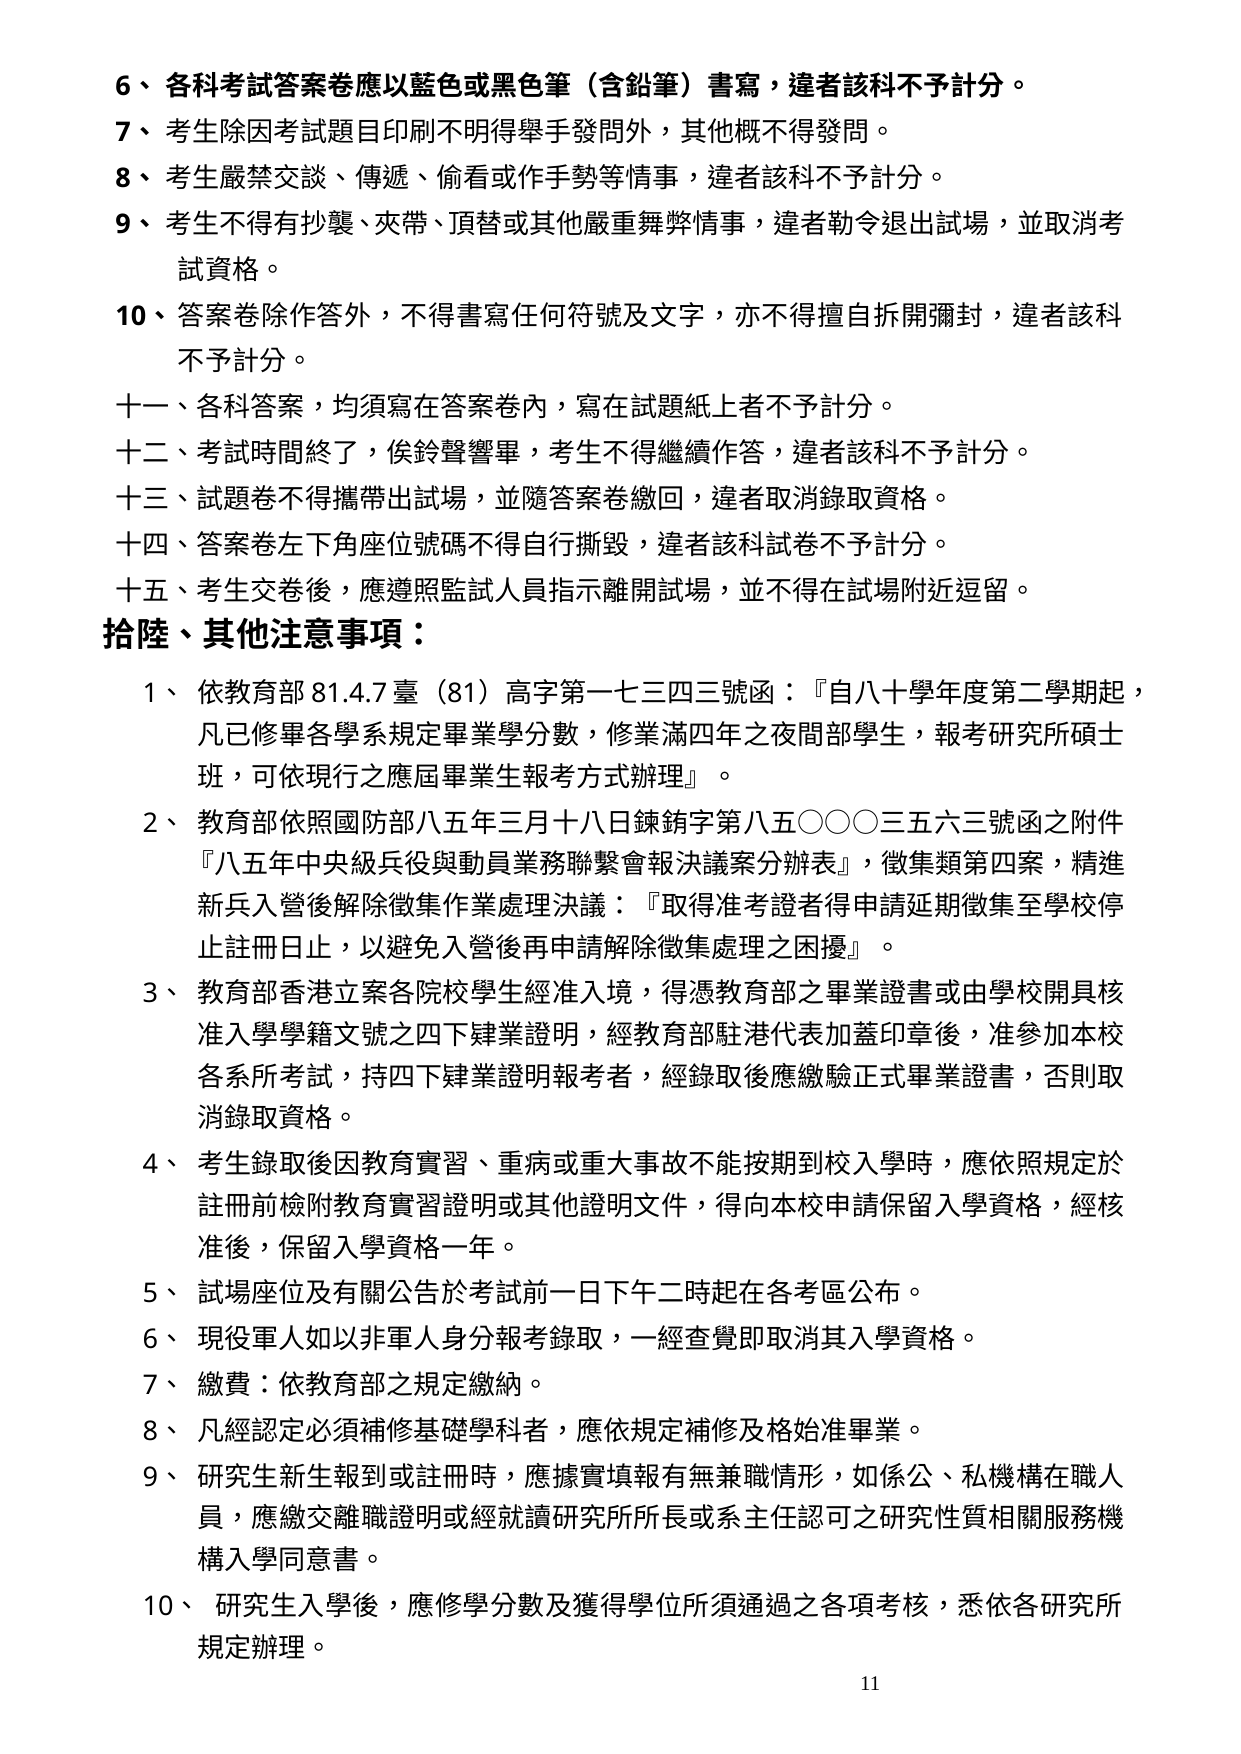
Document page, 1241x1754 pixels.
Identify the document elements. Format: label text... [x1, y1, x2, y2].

list 凡經認定必須補修基礎學科者，應依規定補修及格始准畢業。 [142, 1407, 1125, 1449]
list 研究生新生報到或註冊時，應據實填報有無兼職情形，如係公、私機構在職人員，應繳交離職證明或經就讀研究所所長或系主任認可之研究性質相關服務機構入學同意書。 [142, 1453, 1125, 1578]
list 繳費：依教育部之規定繳納。 [142, 1361, 1125, 1403]
list 答案卷除作答外，不得書寫任何符號及文字，亦不得擅自拆開彌封，違者該科不予計分。 [115, 288, 1125, 380]
text 拾陸、其他注意事項： [103, 613, 1125, 655]
list 教育部依照國防部八五年三月十八日鍊銪字第八五○○○三五六三號函之附件『八五年中央級兵役與動員業務聯繫會報決議案分辦表』，徵集類第四案，精進新兵入營後解除徵集作業處理決議：『取得准考證者得申請延期徵集至學校停止註冊日止，以避免入營後再申請解除徵集處理之困擾』。 [142, 799, 1125, 965]
text 十四、答案卷左下角座位號碼不得自行撕毀，違者該科試卷不予計分。 [115, 517, 1125, 563]
list 試場座位及有關公告於考試前一日下午二時起在各考區公布。 [142, 1269, 1125, 1311]
list 考生除因考試題目印刷不明得舉手發問外，其他概不得發問。 [115, 105, 1125, 151]
text 十三、試題卷不得攜帶出試場，並隨答案卷繳回，違者取消錄取資格。 [115, 472, 1125, 517]
list 考生不得有抄襲、夾帶、頂替或其他嚴重舞弊情事，違者勒令退出試場，並取消考試資格。 [115, 197, 1125, 288]
list 研究生入學後，應修學分數及獲得學位所須通過之各項考核，悉依各研究所規定辦理。 [142, 1582, 1125, 1665]
list 考生嚴禁交談、傳遞、偷看或作手勢等情事，違者該科不予計分。 [115, 151, 1125, 197]
list 現役軍人如以非軍人身分報考錄取，一經查覺即取消其入學資格。 [142, 1315, 1125, 1357]
list 考生錄取後因教育實習、重病或重大事故不能按期到校入學時，應依照規定於註冊前檢附教育實習證明或其他證明文件，得向本校申請保留入學資格，經核准後，保留入學資格一年。 [142, 1140, 1125, 1265]
list 教育部香港立案各院校學生經准入境，得憑教育部之畢業證書或由學校開具核准入學學籍文號之四下肄業證明，經教育部駐港代表加蓋印章後，准參加本校各系所考試，持四下肄業證明報考者，經錄取後應繳驗正式畢業證書，否則取消錄取資格。 [142, 969, 1125, 1136]
text 十一、各科答案，均須寫在答案卷內，寫在試題紙上者不予計分。 [115, 380, 1125, 426]
text 十五、考生交卷後，應遵照監試人員指示離開試場，並不得在試場附近逗留。 [115, 563, 1125, 609]
text 十二、考試時間終了，俟鈴聲響畢，考生不得繼續作答，違者該科不予計分。 [115, 426, 1125, 472]
list 依教育部81.4.7臺（81）高字第一七三四三號函：『自八十學年度第二學期起，凡已修畢各學系規定畢業學分數，修業滿四年之夜間部學生，報考研究所碩士班，可依現行之應屆畢業生報考方式辦理』。 [142, 669, 1125, 794]
list 各科考試答案卷應以藍色或黑色筆（含鉛筆）書寫，違者該科不予計分。 [115, 59, 1125, 105]
